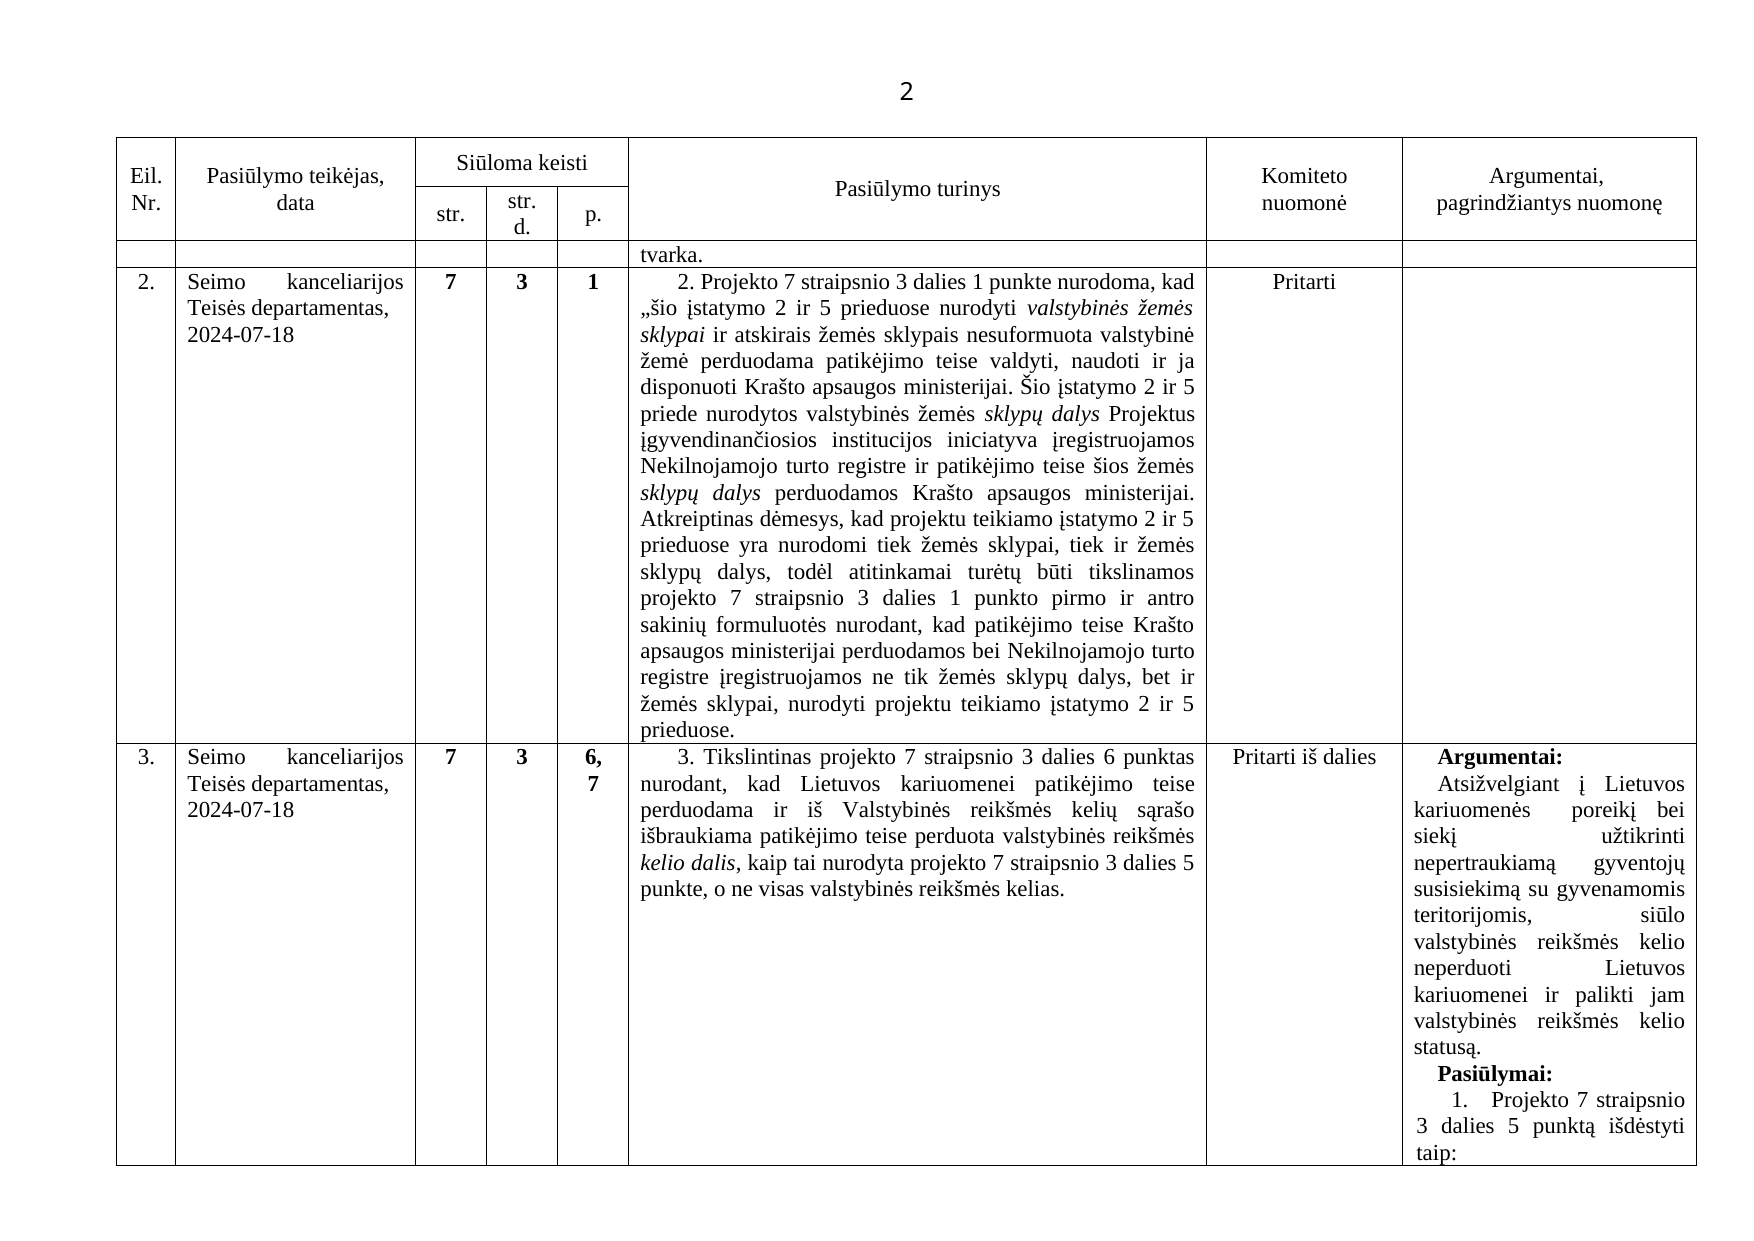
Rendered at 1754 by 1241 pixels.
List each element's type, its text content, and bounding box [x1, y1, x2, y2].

table_header Siūloma keisti [416, 138, 628, 186]
table_cell str. d. [487, 187, 557, 239]
table_cell Pritarti iš dalies [1207, 744, 1402, 1165]
table_cell 3. Tikslintinas projekto 7 straipsnio 3 dalies 6 punktas nurodant, kad Lietuvos kariuomenei patikėjimo teise perduodama ir iš Valstybinės reikšmės kelių sąrašo išbraukiama patikėjimo teise perduota valstybinės reikšmės kelio dalis, kaip tai nurodyta projekto 7 straipsnio 3 dalies 5 punkte, o ne visas valstybinės reikšmės kelias. [629, 744, 1206, 1165]
table_header Pasiūlymo teikėjas, data [176, 138, 415, 239]
table_cell [1403, 241, 1696, 267]
table_cell 3. [117, 744, 175, 1165]
table_cell Pritarti [1207, 268, 1402, 742]
table_cell 1 [558, 268, 628, 742]
table_cell p. [558, 187, 628, 239]
table_cell Seimo kanceliarijos Teisės departamentas, 2024-07-18 [176, 268, 415, 742]
table_header Komiteto nuomonė [1207, 138, 1402, 239]
table_header Argumentai, pagrindžiantys nuomonę [1403, 138, 1696, 239]
table_cell Argumentai: Atsižvelgiant į Lietuvos kariuomenės poreikį bei siekį užtikrinti nepertraukiamą gyventojų susisiekimą su gyvenamomis teritorijomis, siūlo valstybinės reikšmės kelio neperduoti Lietuvos kariuomenei ir palikti jam valstybinės reikšmės kelio statusą. Pasiūlymai: Projekto 7 straipsnio 3 dalies 5 punktą išdėstyti taip: [1403, 744, 1696, 1165]
table_cell [1207, 241, 1402, 267]
table_cell 2. [117, 268, 175, 742]
table_cell [1403, 268, 1696, 742]
table_cell 7 [416, 744, 486, 1165]
table_header Pasiūlymo turinys [629, 138, 1206, 239]
table_cell [416, 241, 486, 267]
table_cell [176, 241, 415, 267]
table_cell Seimo kanceliarijos Teisės departamentas, 2024-07-18 [176, 744, 415, 1165]
table_cell str. [416, 187, 486, 239]
table_cell 7 [416, 268, 486, 742]
table_cell 6, 7 [558, 744, 628, 1165]
table_cell tvarka. [629, 241, 1206, 267]
table_cell [487, 241, 557, 267]
table_cell [117, 241, 175, 267]
table_cell 3 [487, 744, 557, 1165]
table_cell [558, 241, 628, 267]
table_cell 3 [487, 268, 557, 742]
table_header Eil. Nr. [117, 138, 175, 239]
table_cell 2. Projekto 7 straipsnio 3 dalies 1 punkte nurodoma, kad „šio įstatymo 2 ir 5 prieduose nurodyti valstybinės žemės sklypai ir atskirais žemės sklypais nesuformuota valstybinė žemė perduodama patikėjimo teise valdyti, naudoti ir ja disponuoti Krašto apsaugos ministerijai. Šio įstatymo 2 ir 5 priede nurodytos valstybinės žemės sklypų dalys Projektus įgyvendinančiosios institucijos iniciatyva įregistruojamos Nekilnojamojo turto registre ir patikėjimo teise šios žemės sklypų dalys perduodamos Krašto apsaugos ministerijai. Atkreiptinas dėmesys, kad projektu teikiamo įstatymo 2 ir 5 prieduose yra nurodomi tiek žemės sklypai, tiek ir žemės sklypų dalys, todėl atitinkamai turėtų būti tikslinamos projekto 7 straipsnio 3 dalies 1 punkto pirmo ir antro sakinių formuluotės nurodant, kad patikėjimo teise Krašto apsaugos ministerijai perduodamos bei Nekilnojamojo turto registre įregistruojamos ne tik žemės sklypų dalys, bet ir žemės sklypai, nurodyti projektu teikiamo įstatymo 2 ir 5 prieduose. [629, 268, 1206, 742]
